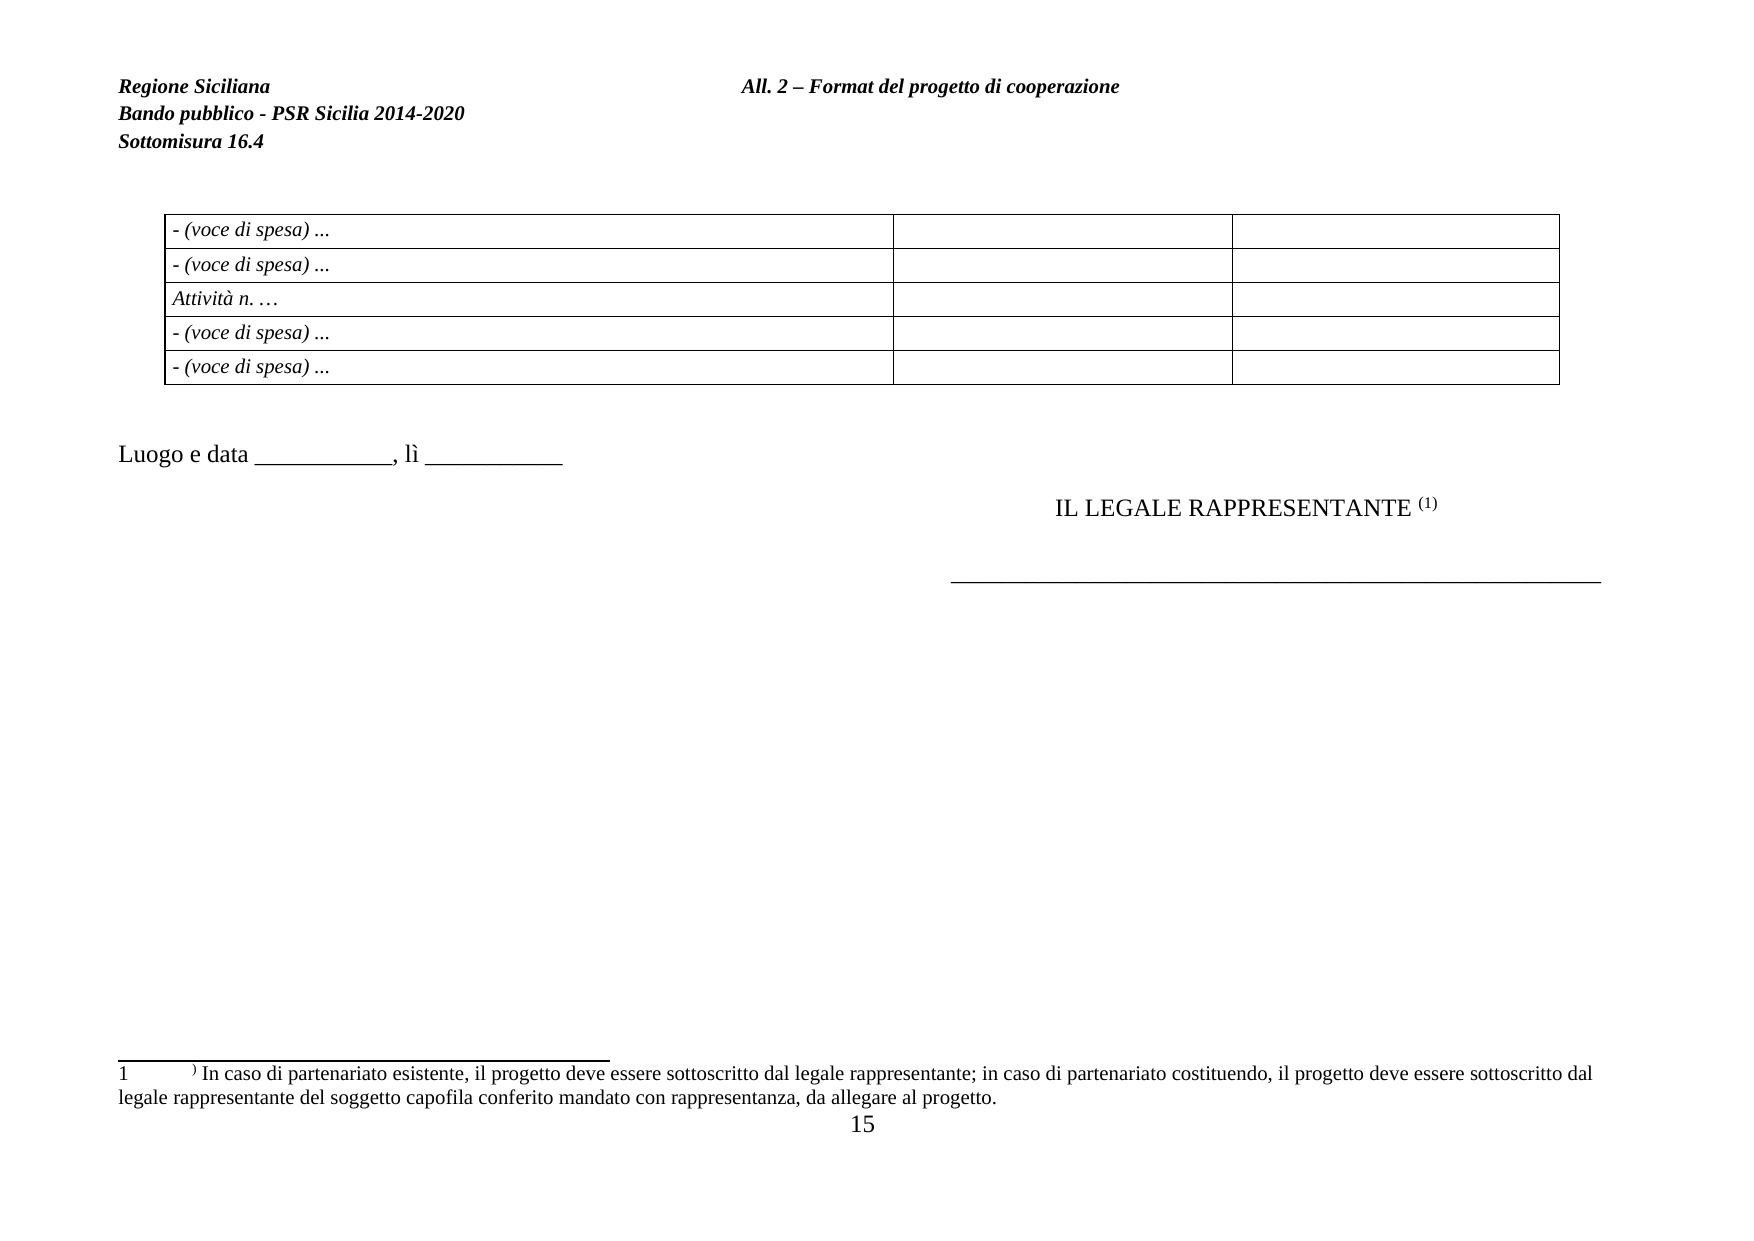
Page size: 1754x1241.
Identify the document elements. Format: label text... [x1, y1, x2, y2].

table_cell [894, 249, 1232, 282]
table_cell [894, 215, 1232, 248]
text ____________________________________________________ [945, 557, 1606, 586]
table_cell Attività n. … [166, 283, 893, 316]
table_cell - (voce di spesa) ... [166, 215, 893, 248]
table_cell - (voce di spesa) ... [166, 351, 893, 384]
table_cell [894, 351, 1232, 384]
table_cell [1233, 283, 1559, 316]
table_cell [894, 317, 1232, 350]
table_cell [1233, 351, 1559, 384]
table_cell - (voce di spesa) ... [166, 317, 893, 350]
table_cell [894, 283, 1232, 316]
table_cell - (voce di spesa) ... [166, 249, 893, 282]
table_cell [1233, 249, 1559, 282]
text ) In caso di partenariato esistente, il progetto deve essere sottoscritto dal legale rappresentante; in caso di partenariato costituendo, il progetto deve essere sottoscritto dal legale rappresentante del soggetto capofila conferito mandato con rappresentanza, da allegare al progetto. [118, 1061, 1606, 1109]
table_cell [1233, 215, 1559, 248]
text IL LEGALE RAPPRESENTANTE () [886, 493, 1606, 522]
text Luogo e data ___________, lì ___________ [118, 439, 1606, 468]
table_cell [1233, 317, 1559, 350]
